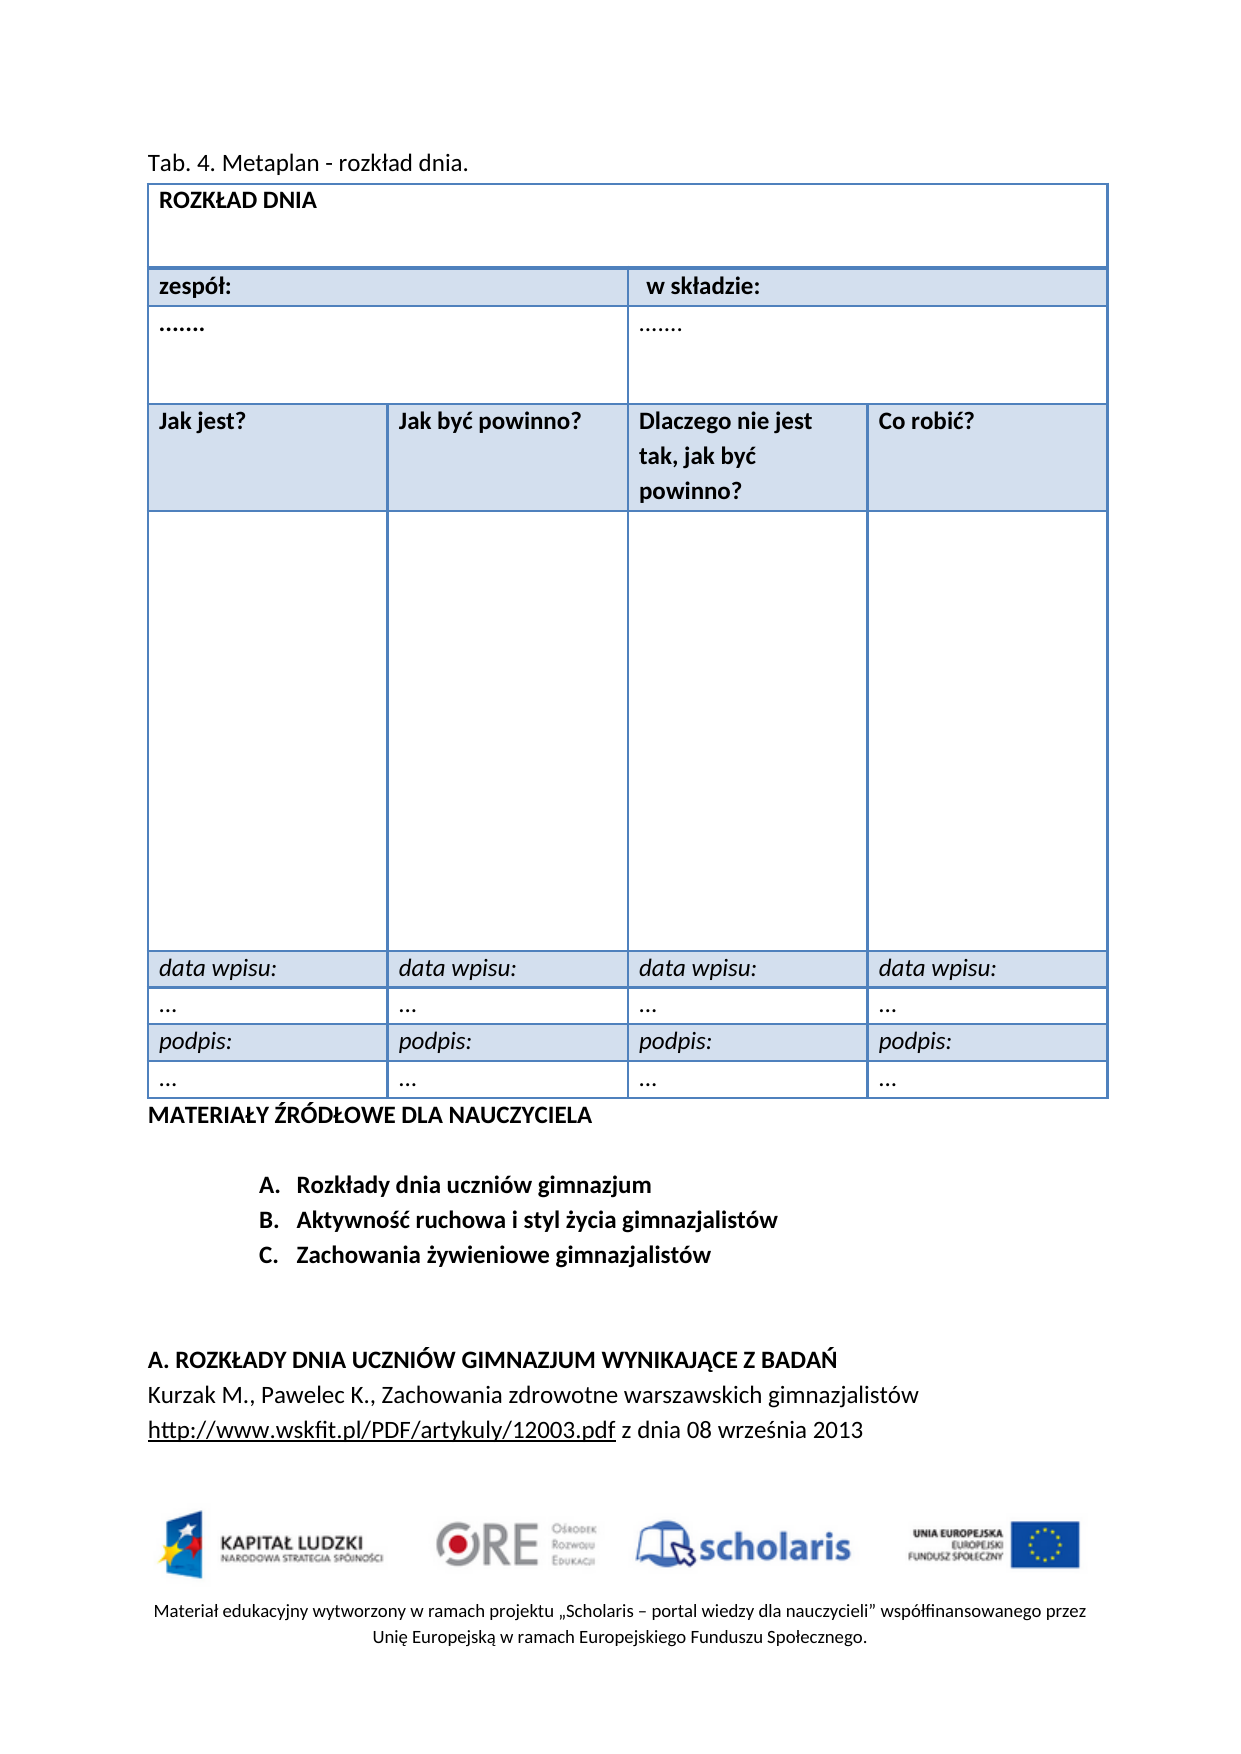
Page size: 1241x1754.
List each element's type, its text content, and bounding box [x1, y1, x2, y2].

text Kurzak M., Pawelec K., Zachowania zdrowotne warszawskich gimnazjalistów [148, 1379, 1093, 1410]
table_cell [869, 512, 1106, 949]
table_cell Dlaczego nie jest tak, jak być powinno? [629, 405, 866, 510]
table_cell Co robić? [869, 405, 1106, 510]
table_cell podpis: [389, 1025, 627, 1060]
text http://www.wskfit.pl/PDF/artykuly/12003.pdf z dnia 08 września 2013 [148, 1414, 1093, 1445]
table_cell podpis: [629, 1025, 866, 1060]
table_cell ... [149, 1062, 386, 1097]
table_cell podpis: [869, 1025, 1106, 1060]
text Tab. 4. Metaplan - rozkład dnia. [148, 148, 1093, 178]
table_cell [389, 512, 627, 949]
table_cell Jak być powinno? [389, 405, 627, 510]
table_cell ... [629, 989, 866, 1023]
table_cell zespół: [149, 270, 627, 305]
table_cell ....... [629, 307, 1106, 403]
table_cell w składzie: [629, 270, 1106, 305]
table_cell data wpisu: [149, 952, 386, 986]
table_cell Jak jest? [149, 405, 386, 510]
text A. ROZKŁADY DNIA UCZNIÓW GIMNAZJUM WYNIKAJĄCE Z BADAŃ [148, 1344, 1093, 1375]
list Aktywność ruchowa i styl życia gimnazjalistów [259, 1204, 1093, 1235]
table_cell ... [149, 989, 386, 1023]
table_cell ... [389, 1062, 627, 1097]
table_cell ... [869, 989, 1106, 1023]
table_cell [629, 512, 866, 949]
table_cell podpis: [149, 1025, 386, 1060]
table_cell data wpisu: [629, 952, 866, 986]
list Rozkłady dnia uczniów gimnazjum [259, 1169, 1093, 1200]
text MATERIAŁY ŹRÓDŁOWE DLA NAUCZYCIELA [148, 1099, 1093, 1130]
table_cell data wpisu: [869, 952, 1106, 986]
table_header ROZKŁAD DNIA [149, 185, 1106, 266]
table_cell ... [389, 989, 627, 1023]
list Zachowania żywieniowe gimnazjalistów [259, 1239, 1093, 1270]
table_cell data wpisu: [389, 952, 627, 986]
table_cell ... [869, 1062, 1106, 1097]
table_cell [149, 512, 386, 949]
table_cell ... [629, 1062, 866, 1097]
table_cell ....... [149, 307, 627, 403]
